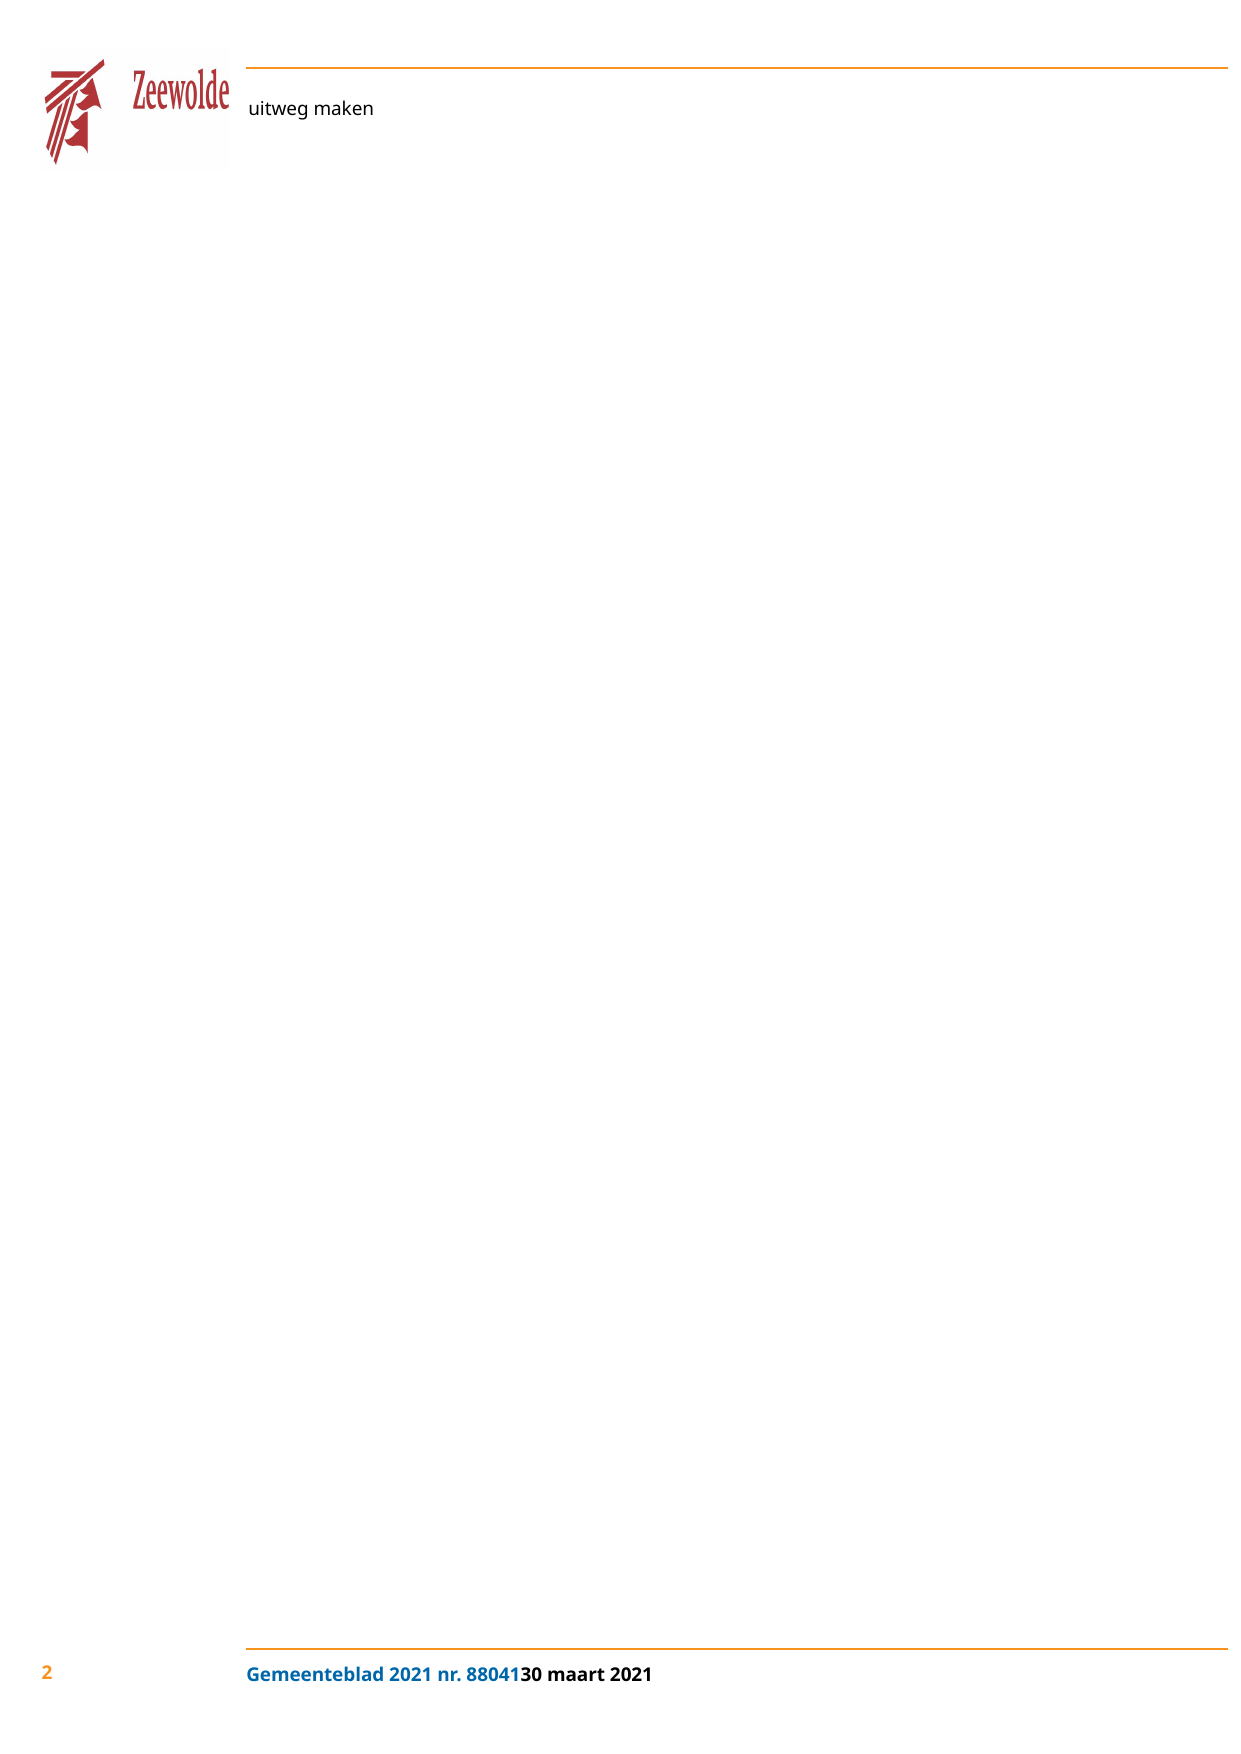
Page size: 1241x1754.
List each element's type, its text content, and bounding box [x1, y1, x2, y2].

picture [41, 47, 231, 172]
text uitweg maken [248, 95, 1152, 121]
